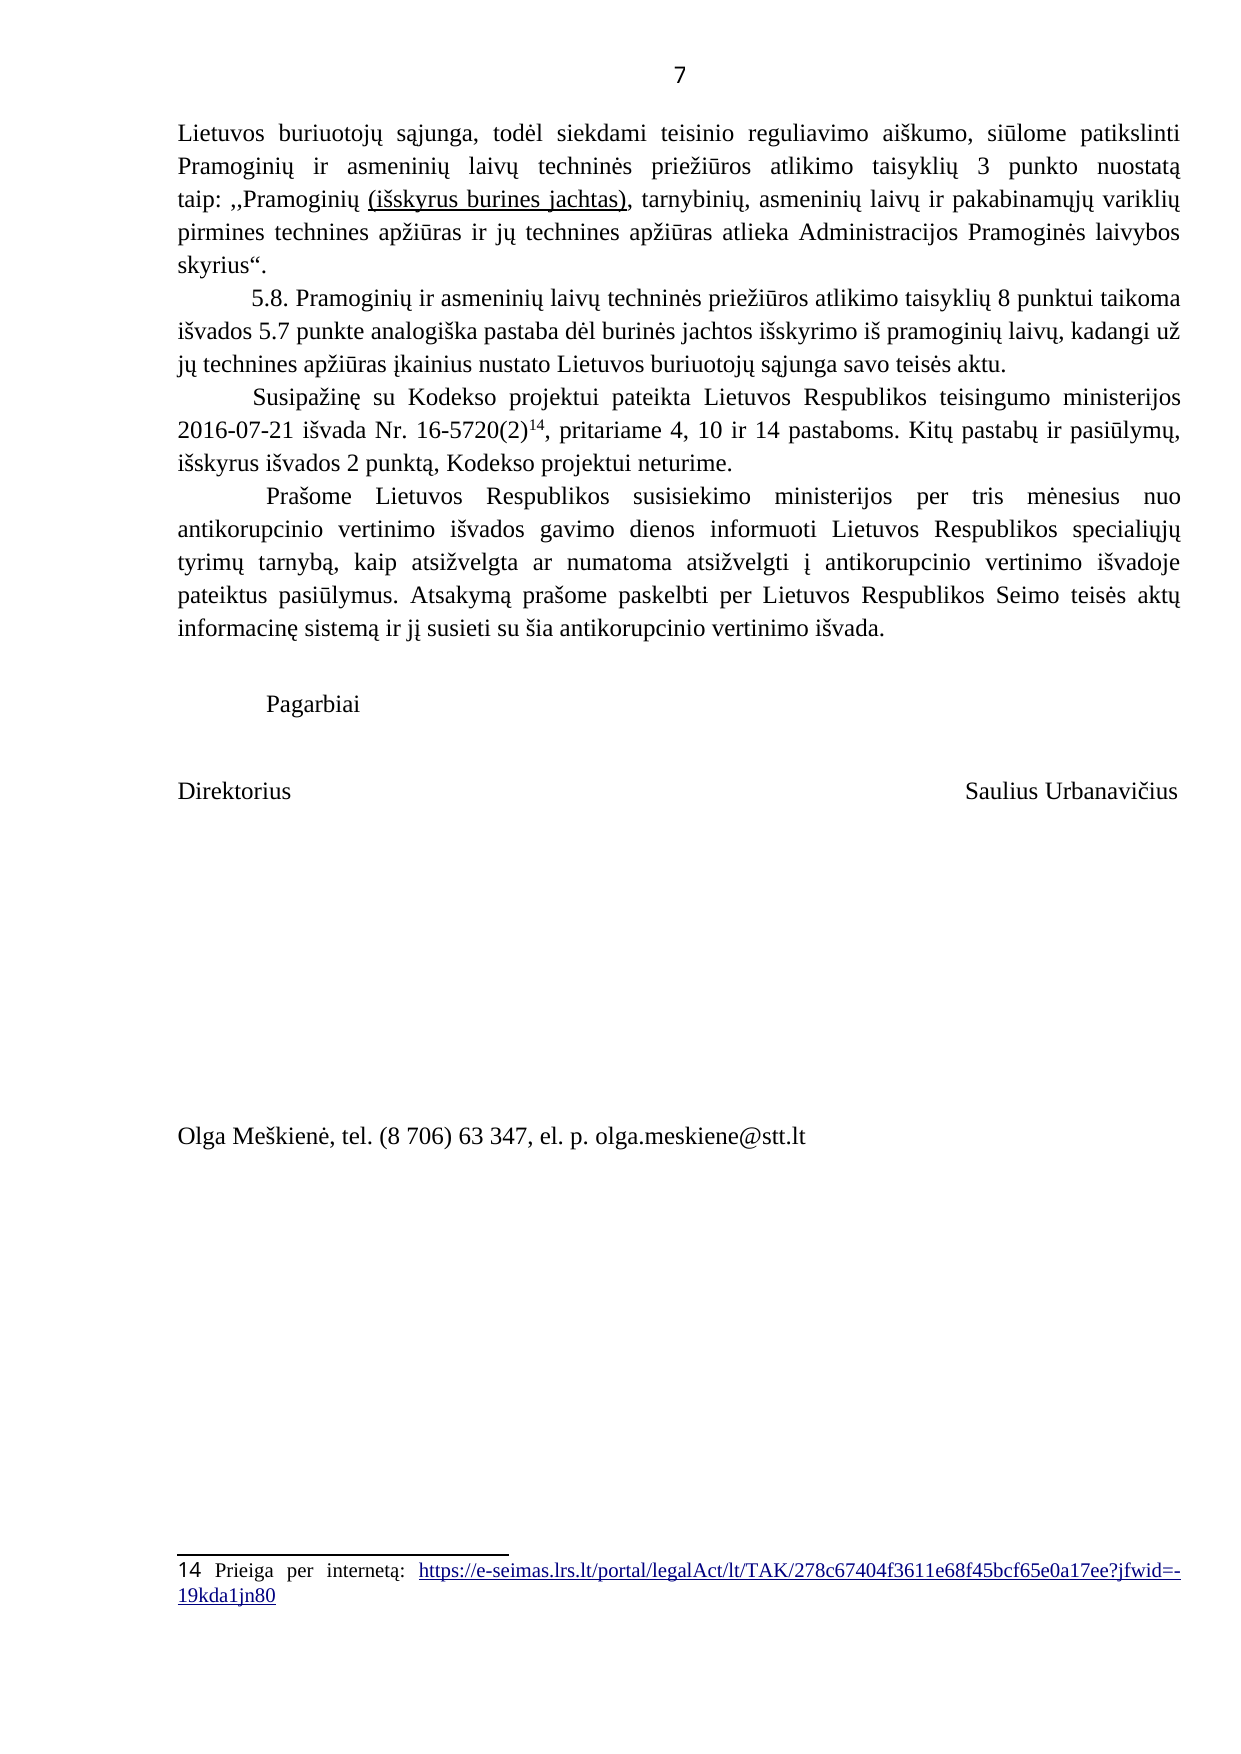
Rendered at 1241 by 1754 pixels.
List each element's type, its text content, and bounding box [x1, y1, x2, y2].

text 5.8. Pramoginių ir asmeninių laivų techninės priežiūros atlikimo taisyklių 8 punktui taikoma išvados 5.7 punkte analogiška pastaba dėl burinės jachtos išskyrimo iš pramoginių laivų, kadangi už jų technines apžiūras įkainius nustato Lietuvos buriuotojų sąjunga savo teisės aktu. [177, 283, 1181, 378]
text Direktorius Saulius Urbanavičius [177, 776, 1181, 804]
text Prieiga per internetą: https://e-seimas.lrs.lt/portal/legalAct/lt/TAK/278c67404f3611e68f45bcf65e0a17ee?jfwid=-19kda1jn80 [177, 1555, 1181, 1607]
text Pagarbiai [177, 689, 1181, 718]
text Olga Meškienė, tel. (8 706) 63 347, el. p. olga.meskiene@stt.lt [177, 1121, 1181, 1149]
text Prašome Lietuvos Respublikos susisiekimo ministerijos per tris mėnesius nuo antikorupcinio vertinimo išvados gavimo dienos informuoti Lietuvos Respublikos specialiųjų tyrimų tarnybą, kaip atsižvelgta ar numatoma atsižvelgti į antikorupcinio vertinimo išvadoje pateiktus pasiūlymus. Atsakymą prašome paskelbti per Lietuvos Respublikos Seimo teisės aktų informacinę sistemą ir jį susieti su šia antikorupcinio vertinimo išvada. [177, 481, 1181, 642]
text Susipažinę su Kodekso projektui pateikta Lietuvos Respublikos teisingumo ministerijos 2016-07-21 išvada Nr. 16-5720(2), pritariame 4, 10 ir 14 pastaboms. Kitų pastabų ir pasiūlymų, išskyrus išvados 2 punktą, Kodekso projektui neturime. [177, 382, 1181, 477]
text Lietuvos buriuotojų sąjunga, todėl siekdami teisinio reguliavimo aiškumo, siūlome patikslinti Pramoginių ir asmeninių laivų techninės priežiūros atlikimo taisyklių 3 punkto nuostatą taip: ,,Pramoginių (išskyrus burines jachtas), tarnybinių, asmeninių laivų ir pakabinamųjų variklių pirmines technines apžiūras ir jų technines apžiūras atlieka Administracijos Pramoginės laivybos skyrius“. [177, 118, 1181, 279]
